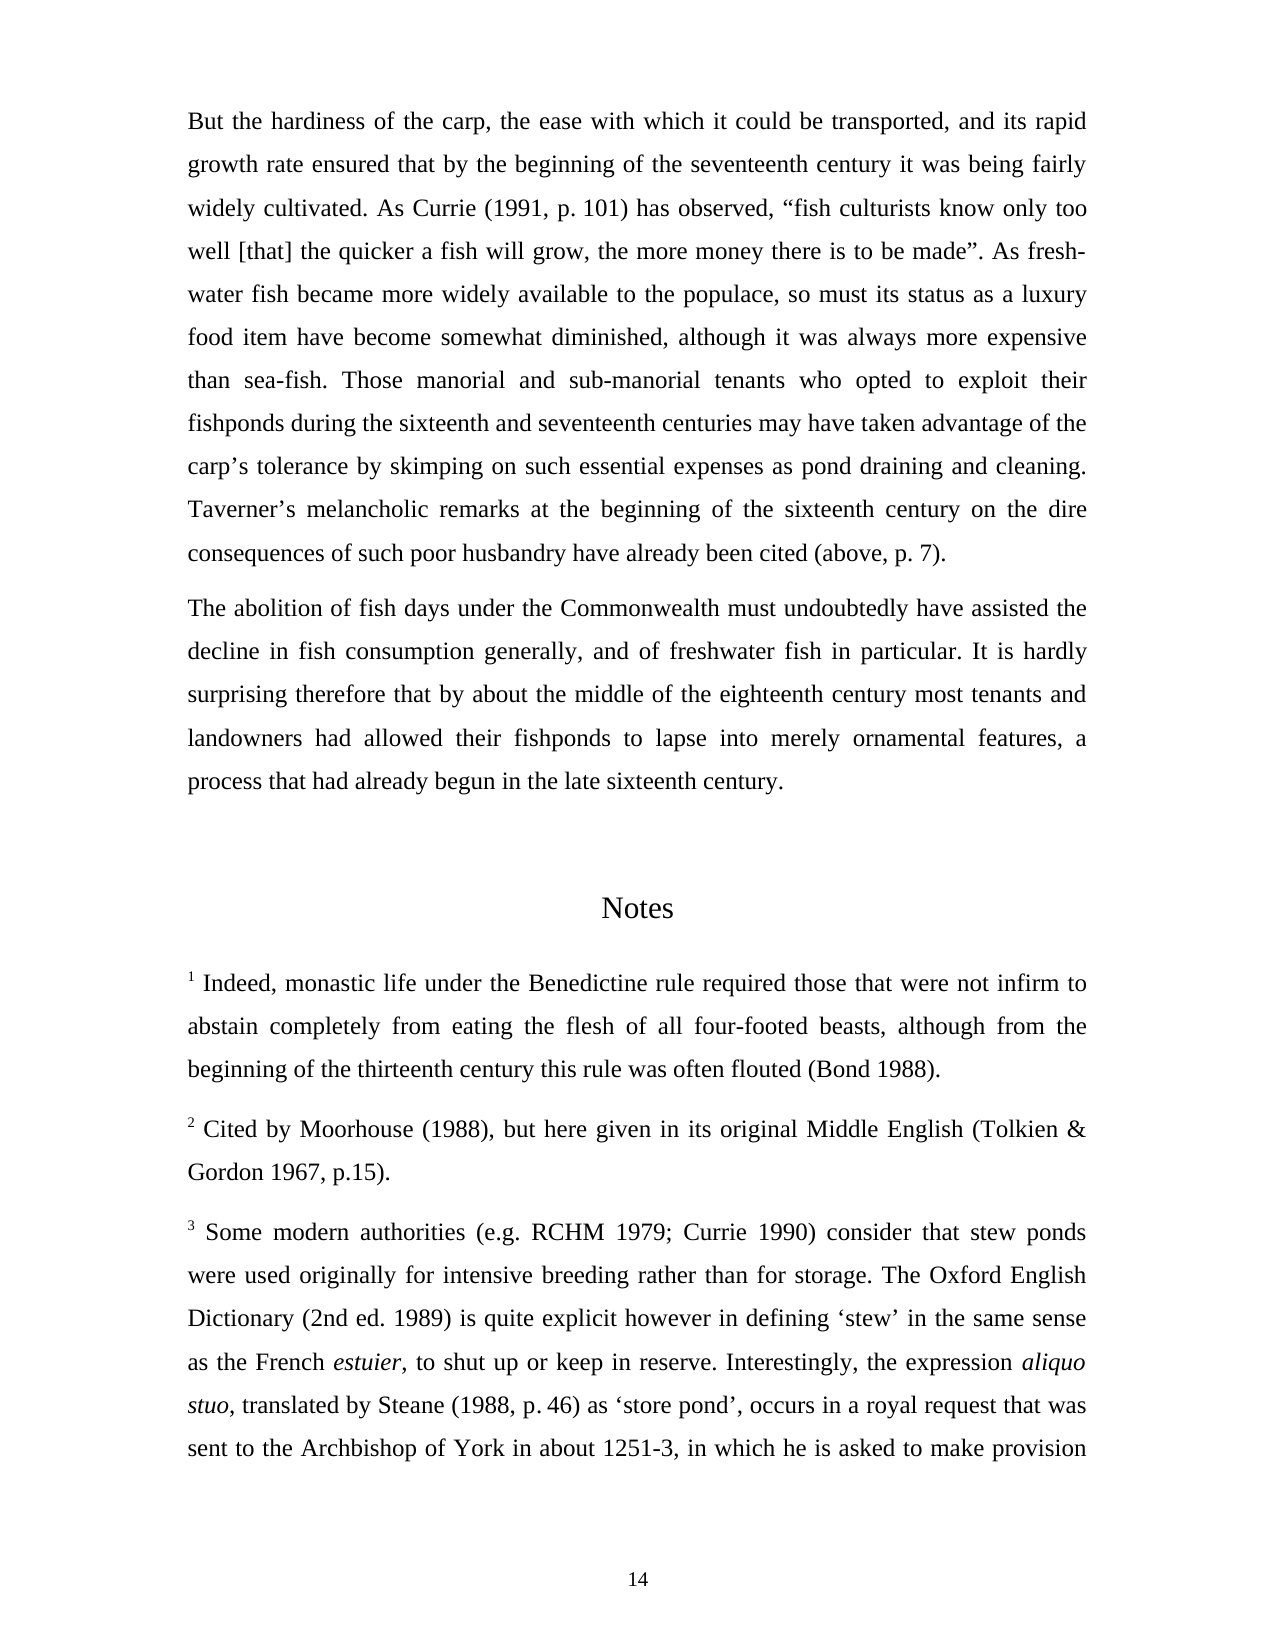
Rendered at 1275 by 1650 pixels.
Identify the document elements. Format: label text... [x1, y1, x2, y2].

text But the hardiness of the carp, the ease with which it could be transported, and its rapid growth rate ensured that by the beginning of the seventeenth century it was being fairly widely cultivated. As Currie (1991, p. 101) has observed, “fish culturists know only too well [that] the quicker a fish will grow, the more money there is to be made”. As fresh-water fish became more widely available to the populace, so must its status as a luxury food item have become somewhat diminished, although it was always more expensive than sea-fish. Those manorial and sub-manorial tenants who opted to exploit their fishponds during the sixteenth and seventeenth centuries may have taken advantage of the carp’s tolerance by skimping on such essential expenses as pond draining and cleaning. Taverner’s melancholic remarks at the beginning of the sixteenth century on the dire consequences of such poor husbandry have already been cited (above, p. 7). [187, 106, 1088, 566]
text 2 Cited by Moorhouse (1988), but here given in its original Middle English (Tolkien & Gordon 1967, p.15). [187, 1114, 1088, 1186]
text The abolition of fish days under the Commonwealth must undoubtedly have assisted the decline in fish consumption generally, and of freshwater fish in particular. It is hardly surprising therefore that by about the middle of the eighteenth century most tenants and landowners had allowed their fishponds to lapse into merely ornamental features, a process that had already begun in the late sixteenth century. [187, 593, 1088, 794]
text 3 Some modern authorities (e.g. RCHM 1979; Currie 1990) consider that stew ponds were used originally for intensive breeding rather than for storage. The Oxford English Dictionary (2nd ed. 1989) is quite explicit however in defining ‘stew’ in the same sense as the French estuier, to shut up or keep in reserve. Interestingly, the expression aliquo stuo, translated by Steane (1988, p. 46) as ‘store pond’, occurs in a royal request that was sent to the Archbishop of York in about 1251-3, in which he is asked to make provision [187, 1217, 1088, 1462]
text 1 Indeed, monastic life under the Benedictine rule required those that were not infirm to abstain completely from eating the flesh of all four-footed beasts, although from the beginning of the thirteenth century this rule was often flouted (Bond 1988). [187, 968, 1088, 1083]
subtitle Notes [187, 889, 1088, 925]
